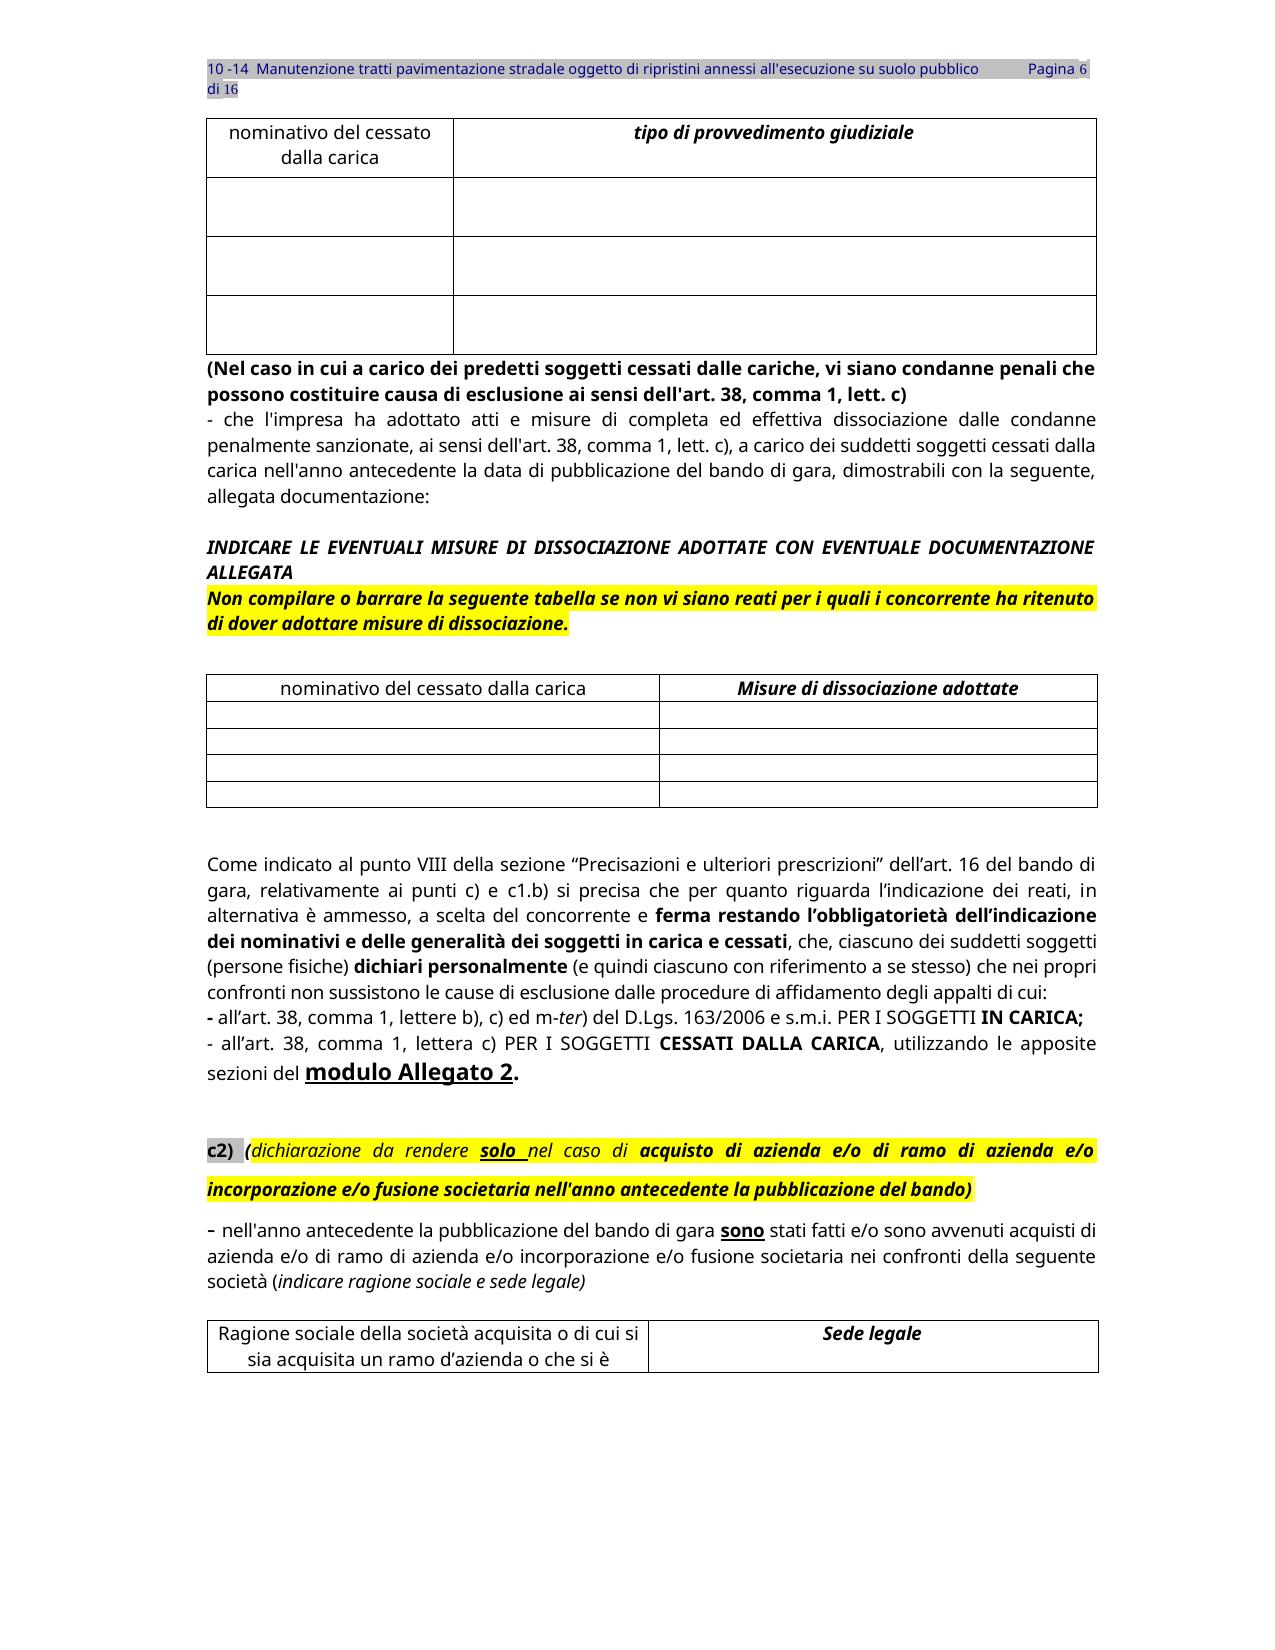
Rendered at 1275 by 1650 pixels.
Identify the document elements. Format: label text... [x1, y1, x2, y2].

table_cell [454, 296, 1096, 354]
table_cell [207, 755, 659, 781]
table_cell [660, 782, 1097, 807]
table_cell [454, 237, 1096, 295]
table_cell [454, 178, 1096, 236]
text c2) (dichiarazione da rendere solo nel caso di acquisto di azienda e/o di ramo di azienda e/o incorporazione e/o fusione societaria nell'anno antecedente la pubblicazione del bando) [207, 1138, 1097, 1202]
table_cell [207, 729, 659, 754]
text Come indicato al punto VIII della sezione “Precisazioni e ulteriori prescrizioni” dell’art. 16 del bando di gara, relativamente ai punti c) e c1.b) si precisa che per quanto riguarda l’indicazione dei reati, in alternativa è ammesso, a scelta del concorrente e ferma restando l’obbligatorietà dell’indicazione dei nominativi e delle generalità dei soggetti in carica e cessati, che, ciascuno dei suddetti soggetti (persone fisiche) dichiari personalmente (e quindi ciascuno con riferimento a se stesso) che nei propri confronti non sussistono le cause di esclusione dalle procedure di affidamento degli appalti di cui: [207, 851, 1097, 1004]
table_cell [207, 178, 453, 236]
text (Nel caso in cui a carico dei predetti soggetti cessati dalle cariche, vi siano condanne penali che possono costituire causa di esclusione ai sensi dell'art. 38, comma 1, lett. c) [207, 355, 1097, 406]
table_header Sede legale [649, 1321, 1098, 1372]
table_header nominativo del cessato dalla carica [207, 675, 659, 701]
table_header Ragione sociale della società acquisita o di cui si sia acquisita un ramo d’azienda o che si è [208, 1321, 648, 1372]
table_header Misure di dissociazione adottate [660, 675, 1097, 701]
table_header tipo di provvedimento giudiziale [454, 119, 1096, 177]
table_cell [207, 237, 453, 295]
text - all’art. 38, comma 1, lettera c) PER I SOGGETTI CESSATI DALLA CARICA, utilizzando le apposite sezioni del modulo Allegato 2. [207, 1030, 1097, 1087]
text INDICARE LE EVENTUALI MISURE DI DISSOCIAZIONE ADOTTATE CON EVENTUALE DOCUMENTAZIONE ALLEGATA [207, 534, 1097, 585]
text - che l'impresa ha adottato atti e misure di completa ed effettiva dissociazione dalle condanne penalmente sanzionate, ai sensi dell'art. 38, comma 1, lett. c), a carico dei suddetti soggetti cessati dalla carica nell'anno antecedente la data di pubblicazione del bando di gara, dimostrabili con la seguente, allegata documentazione: [207, 406, 1097, 508]
table_cell [207, 702, 659, 727]
list nell'anno antecedente la pubblicazione del bando di gara sono stati fatti e/o sono avvenuti acquisti di azienda e/o di ramo di azienda e/o incorporazione e/o fusione societaria nei confronti della seguente società (indicare ragione sociale e sede legale) [207, 1214, 1097, 1294]
table_cell [660, 755, 1097, 781]
text Non compilare o barrare la seguente tabella se non vi siano reati per i quali i concorrente ha ritenuto di dover adottare misure di dissociazione. [207, 585, 1097, 636]
table_cell [207, 782, 659, 807]
table_cell [660, 702, 1097, 727]
table_header nominativo del cessato dalla carica [207, 119, 453, 177]
text - all’art. 38, comma 1, lettere b), c) ed m-ter) del D.Lgs. 163/2006 e s.m.i. PER I SOGGETTI IN CARICA; [207, 1004, 1097, 1030]
table_cell [207, 296, 453, 354]
table_cell [660, 729, 1097, 754]
